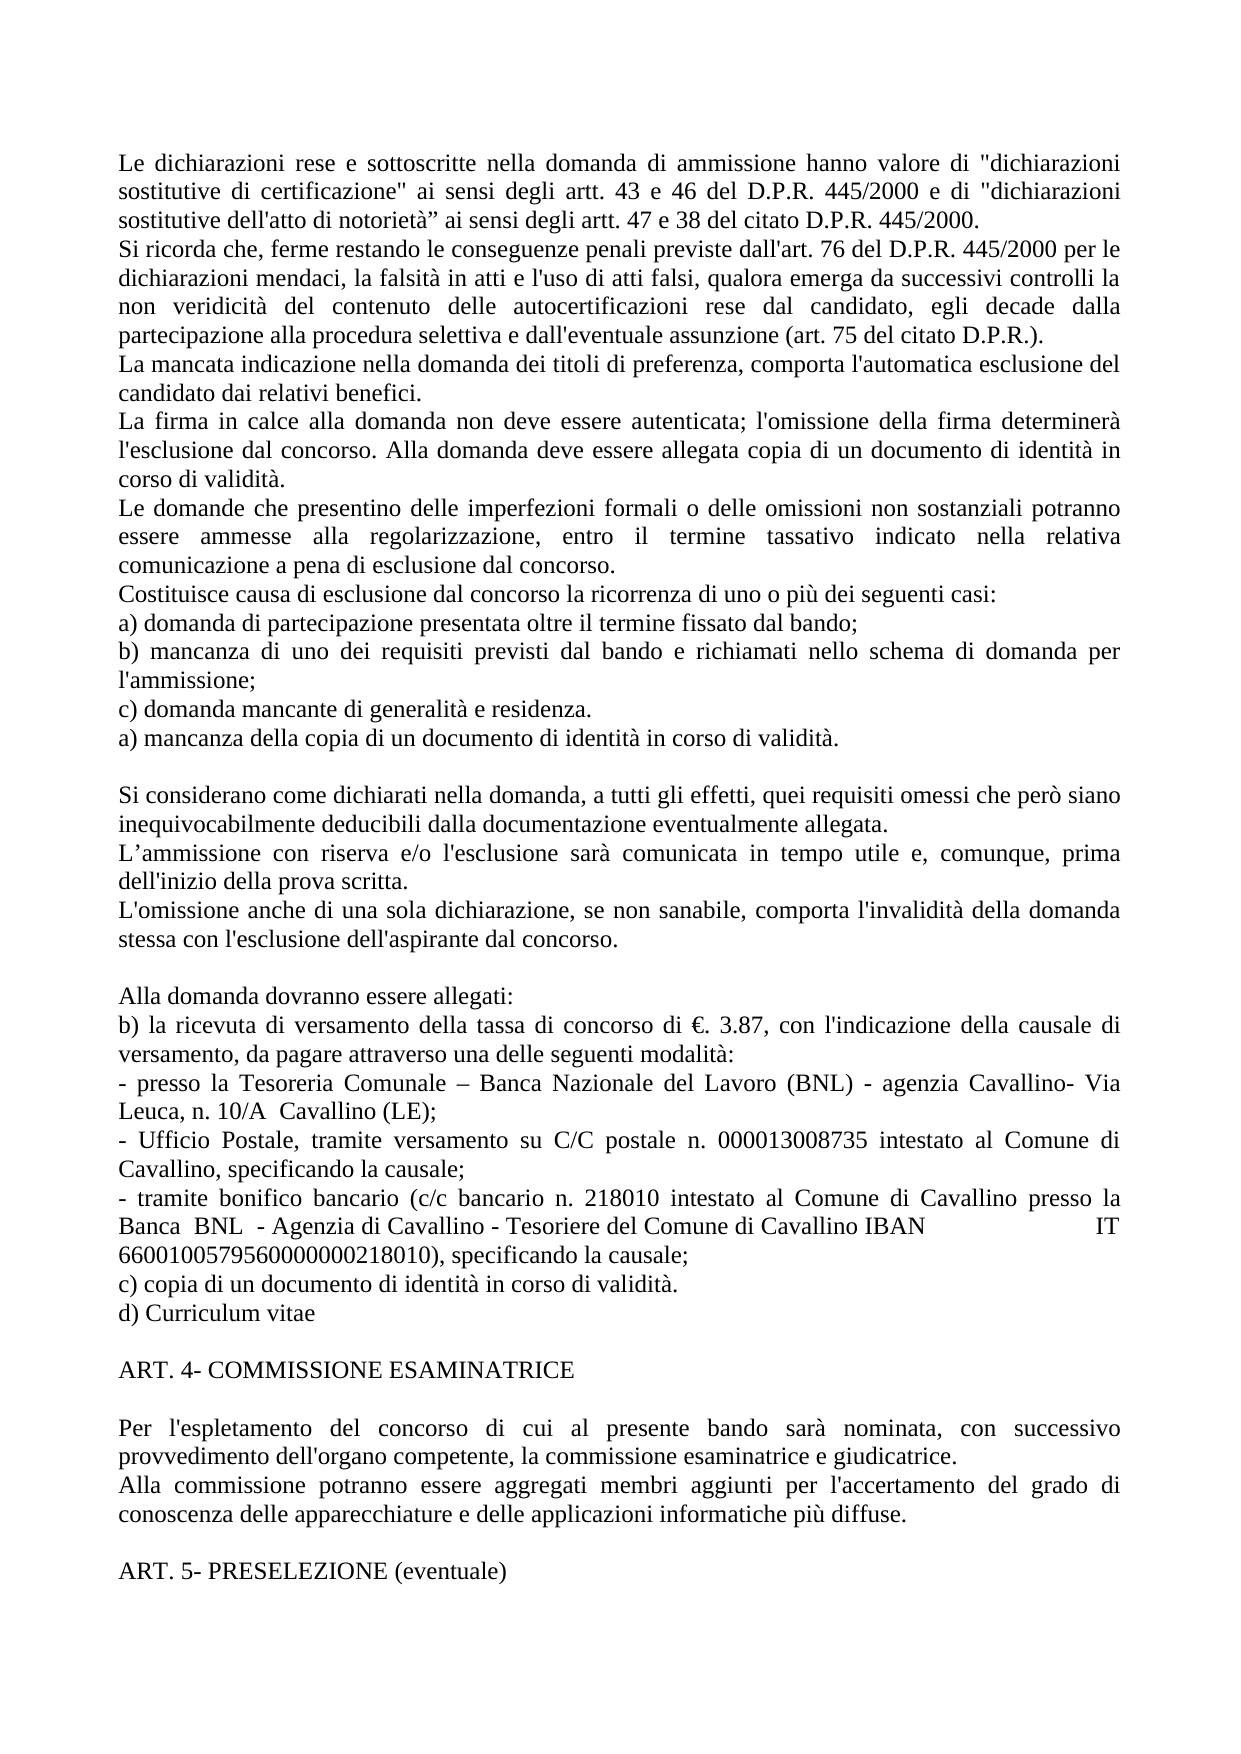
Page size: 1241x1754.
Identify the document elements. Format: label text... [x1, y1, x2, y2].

text Costituisce causa di esclusione dal concorso la ricorrenza di uno o più dei seguenti casi: [118, 579, 1122, 608]
text d) Curriculum vitae [118, 1298, 1122, 1326]
text - tramite bonifico bancario (c/c bancario n. 218010 intestato al Comune di Cavallino presso la Banca BNL - Agenzia di Cavallino - Tesoriere del Comune di Cavallino IBAN IT 6600100579560000000218010), specificando la causale; [118, 1183, 1122, 1269]
text La firma in calce alla domanda non deve essere autenticata; l'omissione della firma determinerà l'esclusione dal concorso. Alla domanda deve essere allegata copia di un documento di identità in corso di validità. [118, 406, 1122, 493]
text a) mancanza della copia di un documento di identità in corso di validità. [118, 723, 1122, 751]
text L’ammissione con riserva e/o l'esclusione sarà comunicata in tempo utile e, comunque, prima dell'inizio della prova scritta. [118, 838, 1122, 895]
text - presso la Tesoreria Comunale – Banca Nazionale del Lavoro (BNL) - agenzia Cavallino- Via Leuca, n. 10/A Cavallino (LE); [118, 1068, 1122, 1125]
text - Ufficio Postale, tramite versamento su C/C postale n. 000013008735 intestato al Comune di Cavallino, specificando la causale; [118, 1125, 1122, 1183]
text Si ricorda che, ferme restando le conseguenze penali previste dall'art. 76 del D.P.R. 445/2000 per le dichiarazioni mendaci, la falsità in atti e l'uso di atti falsi, qualora emerga da successivi controlli la non veridicità del contenuto delle autocertificazioni rese dal candidato, egli decade dalla partecipazione alla procedura selettiva e dall'eventuale assunzione (art. 75 del citato D.P.R.). [118, 234, 1122, 349]
text ART. 5- PRESELEZIONE (eventuale) [118, 1556, 1122, 1585]
text Per l'espletamento del concorso di cui al presente bando sarà nominata, con successivo provvedimento dell'organo competente, la commissione esaminatrice e giudicatrice. [118, 1413, 1122, 1470]
text Le dichiarazioni rese e sottoscritte nella domanda di ammissione hanno valore di "dichiarazioni sostitutive di certificazione" ai sensi degli artt. 43 e 46 del D.P.R. 445/2000 e di "dichiarazioni sostitutive dell'atto di notorietà” ai sensi degli artt. 47 e 38 del citato D.P.R. 445/2000. [118, 148, 1122, 234]
text Alla domanda dovranno essere allegati: [118, 981, 1122, 1010]
text b) mancanza di uno dei requisiti previsti dal bando e richiamati nello schema di domanda per l'ammissione; [118, 636, 1122, 694]
text Le domande che presentino delle imperfezioni formali o delle omissioni non sostanziali potranno essere ammesse alla regolarizzazione, entro il termine tassativo indicato nella relativa comunicazione a pena di esclusione dal concorso. [118, 493, 1122, 579]
text La mancata indicazione nella domanda dei titoli di preferenza, comporta l'automatica esclusione del candidato dai relativi benefici. [118, 349, 1122, 406]
text Si considerano come dichiarati nella domanda, a tutti gli effetti, quei requisiti omessi che però siano inequivocabilmente deducibili dalla documentazione eventualmente allegata. [118, 780, 1122, 838]
text c) copia di un documento di identità in corso di validità. [118, 1269, 1122, 1298]
text ART. 4- COMMISSIONE ESAMINATRICE [118, 1355, 1122, 1384]
text Alla commissione potranno essere aggregati membri aggiunti per l'accertamento del grado di conoscenza delle apparecchiature e delle applicazioni informatiche più diffuse. [118, 1470, 1122, 1528]
text a) domanda di partecipazione presentata oltre il termine fissato dal bando; [118, 608, 1122, 636]
text L'omissione anche di una sola dichiarazione, se non sanabile, comporta l'invalidità della domanda stessa con l'esclusione dell'aspirante dal concorso. [118, 895, 1122, 953]
text c) domanda mancante di generalità e residenza. [118, 694, 1122, 723]
text b) la ricevuta di versamento della tassa di concorso di €. 3.87, con l'indicazione della causale di versamento, da pagare attraverso una delle seguenti modalità: [118, 1010, 1122, 1068]
